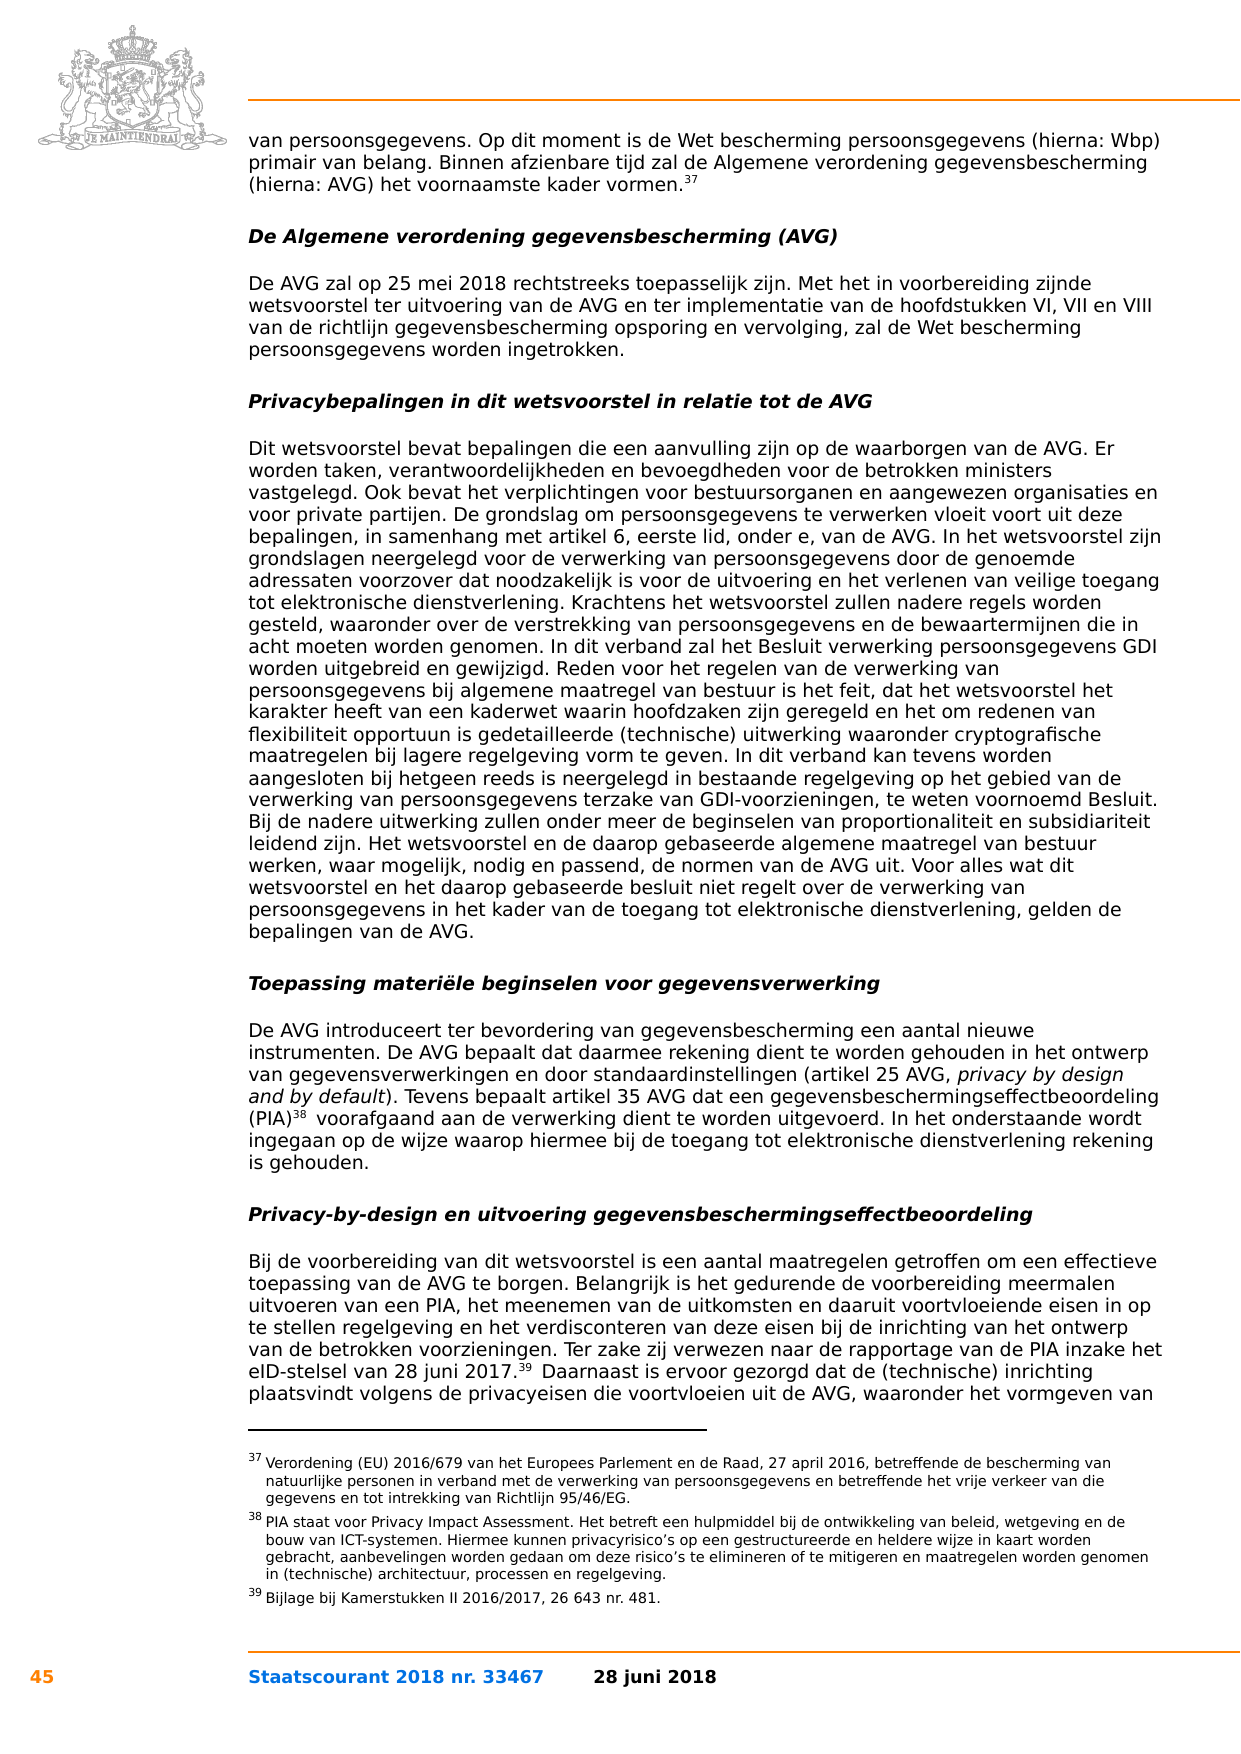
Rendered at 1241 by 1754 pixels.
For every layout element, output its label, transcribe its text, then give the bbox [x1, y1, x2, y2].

text De AVG zal op 25 mei 2018 rechtstreeks toepasselijk zijn. Met het in voorbereiding zijnde wetsvoorstel ter uitvoering van de AVG en ter implementatie van de hoofdstukken VI, VII en VIII van de richtlijn gegevensbescherming opsporing en vervolging, zal de Wet bescherming persoonsgegevens worden ingetrokken. [248, 273, 1163, 361]
text PIA staat voor Privacy Impact Assessment. Het betreft een hulpmiddel bij de ontwikkeling van beleid, wetgeving en de bouw van ICT-systemen. Hiermee kunnen privacyrisico’s op een gestructureerde en heldere wijze in kaart worden gebracht, aanbevelingen worden gedaan om deze risico’s te elimineren of te mitigeren en maatregelen worden genomen in (technische) architectuur, processen en regelgeving. [248, 1510, 1163, 1583]
picture [38, 25, 227, 150]
text Dit wetsvoorstel bevat bepalingen die een aanvulling zijn op de waarborgen van de AVG. Er worden taken, verantwoordelijkheden en bevoegdheden voor de betrokken ministers vastgelegd. Ook bevat het verplichtingen voor bestuursorganen en aangewezen organisaties en voor private partijen. De grondslag om persoonsgegevens te verwerken vloeit voort uit deze bepalingen, in samenhang met artikel 6, eerste lid, onder e, van de AVG. In het wetsvoorstel zijn grondslagen neergelegd voor de verwerking van persoonsgegevens door de genoemde adressaten voorzover dat noodzakelijk is voor de uitvoering en het verlenen van veilige toegang tot elektronische dienstverlening. Krachtens het wetsvoorstel zullen nadere regels worden gesteld, waaronder over de verstrekking van persoonsgegevens en de bewaartermijnen die in acht moeten worden genomen. In dit verband zal het Besluit verwerking persoonsgegevens GDI worden uitgebreid en gewijzigd. Reden voor het regelen van de verwerking van persoonsgegevens bij algemene maatregel van bestuur is het feit, dat het wetsvoorstel het karakter heeft van een kaderwet waarin hoofdzaken zijn geregeld en het om redenen van flexibiliteit opportuun is gedetailleerde (technische) uitwerking waaronder cryptografische maatregelen bij lagere regelgeving vorm te geven. In dit verband kan tevens worden aangesloten bij hetgeen reeds is neergelegd in bestaande regelgeving op het gebied van de verwerking van persoonsgegevens terzake van GDI-voorzieningen, te weten voornoemd Besluit. Bij de nadere uitwerking zullen onder meer de beginselen van proportionaliteit en subsidiariteit leidend zijn. Het wetsvoorstel en de daarop gebaseerde algemene maatregel van bestuur werken, waar mogelijk, nodig en passend, de normen van de AVG uit. Voor alles wat dit wetsvoorstel en het daarop gebaseerde besluit niet regelt over de verwerking van persoonsgegevens in het kader van de toegang tot elektronische dienstverlening, gelden de bepalingen van de AVG. [248, 438, 1163, 943]
subtitle Toepassing materiële beginselen voor gegevensverwerking [248, 973, 1163, 995]
subtitle Privacy-by-design en uitvoering gegevensbeschermingseffectbeoordeling [248, 1204, 1163, 1226]
text Verordening (EU) 2016/679 van het Europees Parlement en de Raad, 27 april 2016, betreffende de bescherming van natuurlijke personen in verband met de verwerking van persoonsgegevens en betreffende het vrije verkeer van die gegevens en tot intrekking van Richtlijn 95/46/EG. [248, 1451, 1163, 1507]
subtitle Privacybepalingen in dit wetsvoorstel in relatie tot de AVG [248, 391, 1163, 413]
subtitle De Algemene verordening gegevensbescherming (AVG) [248, 226, 1163, 248]
text Bijlage bij Kamerstukken II 2016/2017, 26 643 nr. 481. [248, 1586, 1163, 1608]
text Bij de voorbereiding van dit wetsvoorstel is een aantal maatregelen getroffen om een effectieve toepassing van de AVG te borgen. Belangrijk is het gedurende de voorbereiding meermalen uitvoeren van een PIA, het meenemen van de uitkomsten en daaruit voortvloeiende eisen in op te stellen regelgeving en het verdisconteren van deze eisen bij de inrichting van het ontwerp van de betrokken voorzieningen. Ter zake zij verwezen naar de rapportage van de PIA inzake het eID-stelsel van 28 juni 2017. Daarnaast is ervoor gezorgd dat de (technische) inrichting plaatsvindt volgens de privacyeisen die voortvloeien uit de AVG, waaronder het vormgeven van [248, 1251, 1163, 1405]
text van persoonsgegevens. Op dit moment is de Wet bescherming persoonsgegevens (hierna: Wbp) primair van belang. Binnen afzienbare tijd zal de Algemene verordening gegevensbescherming (hierna: AVG) het voornaamste kader vormen. [248, 130, 1163, 196]
text De AVG introduceert ter bevordering van gegevensbescherming een aantal nieuwe instrumenten. De AVG bepaalt dat daarmee rekening dient te worden gehouden in het ontwerp van gegevensverwerkingen en door standaardinstellingen (artikel 25 AVG, privacy by design and by default). Tevens bepaalt artikel 35 AVG dat een gegevensbeschermingseffectbeoordeling (PIA) voorafgaand aan de verwerking dient te worden uitgevoerd. In het onderstaande wordt ingegaan op de wijze waarop hiermee bij de toegang tot elektronische dienstverlening rekening is gehouden. [248, 1020, 1163, 1174]
